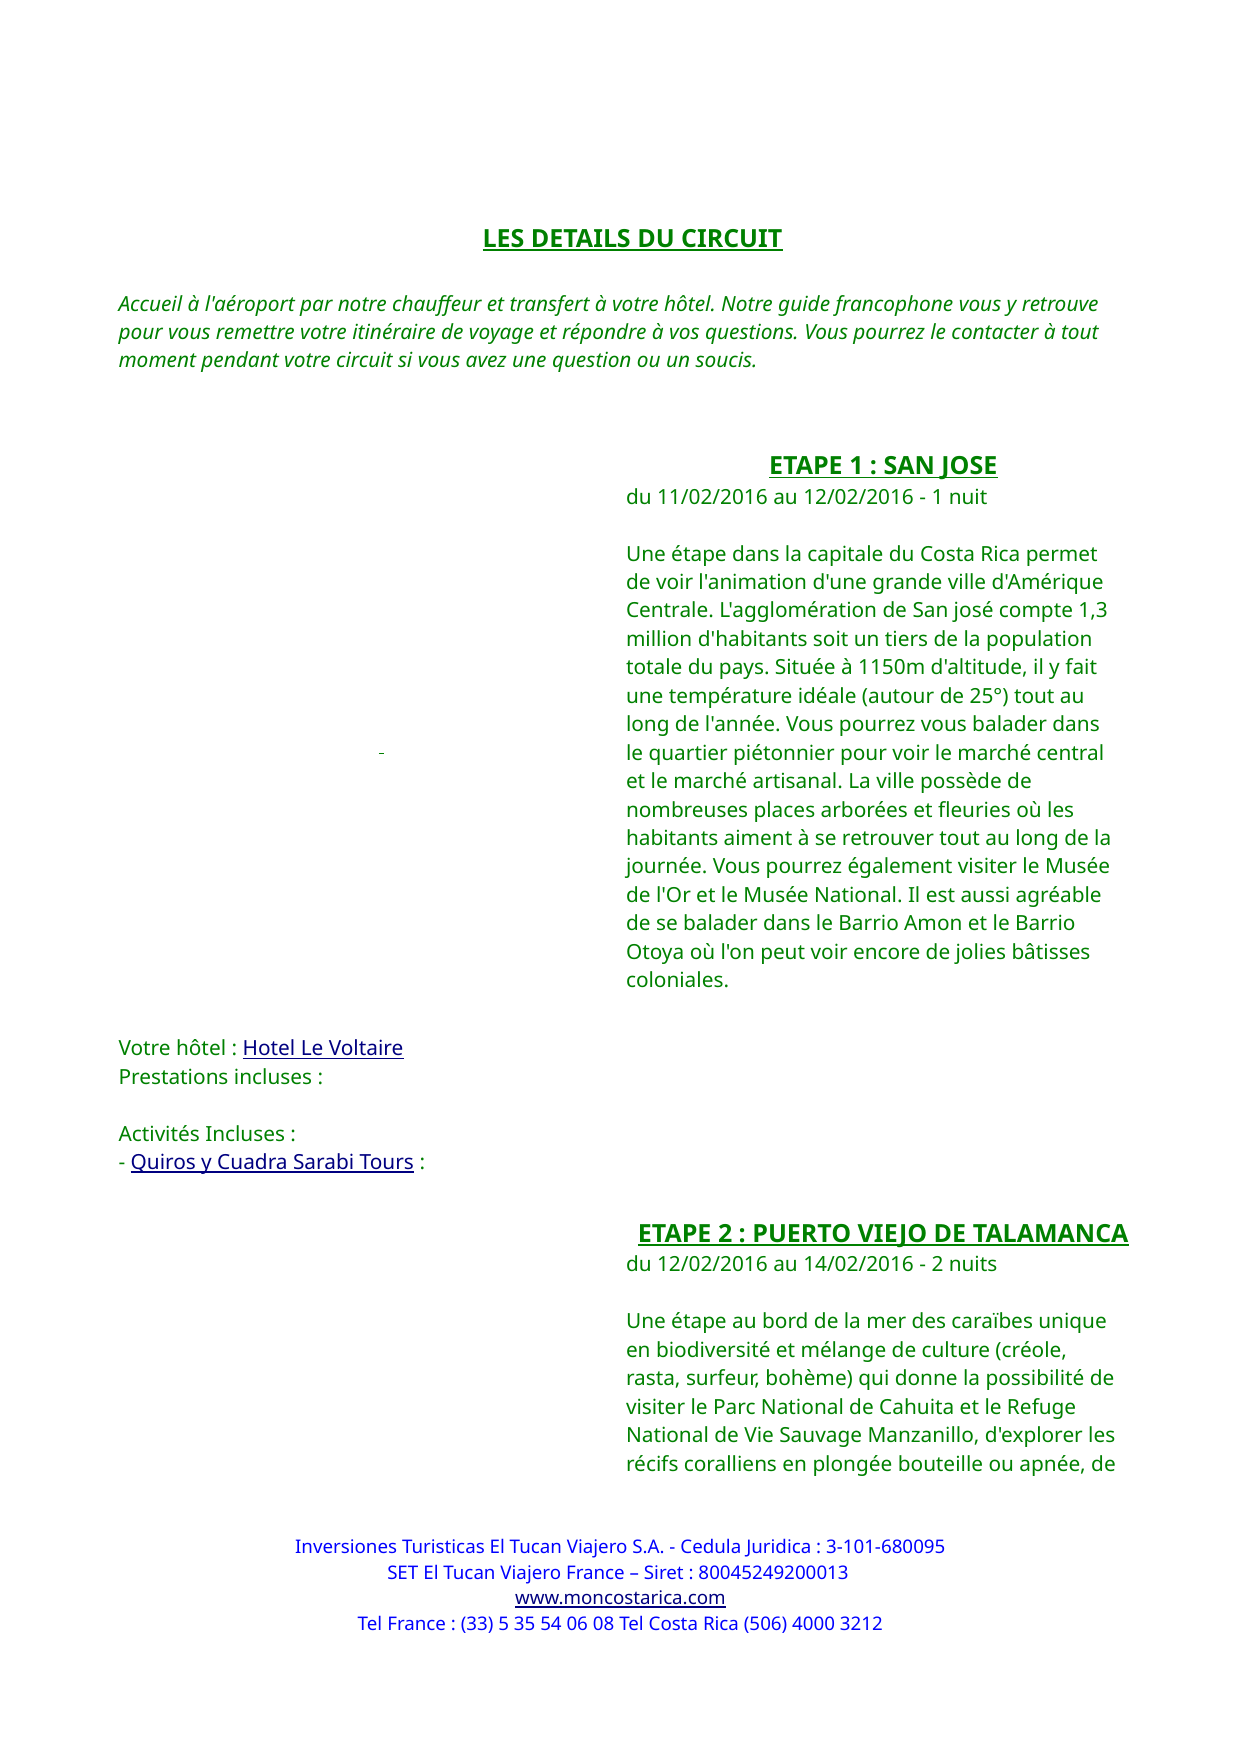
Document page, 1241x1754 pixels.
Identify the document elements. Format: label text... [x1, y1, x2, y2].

text Votre hôtel : Hotel Le Voltaire [118, 1033, 1122, 1062]
table_header [118, 442, 620, 999]
table_header ETAPE 1 : SAN JOSE du 11/02/2016 au 12/02/2016 - 1 nuit Une étape dans la capitale du Costa Rica permet de voir l'animation d'une grande ville d'Amérique Centrale. L'agglomération de San josé compte 1,3 million d'habitants soit un tiers de la population totale du pays. Située à 1150m d'altitude, il y fait une température idéale (autour de 25°) tout au long de l'année. Vous pourrez vous balader dans le quartier piétonnier pour voir le marché central et le marché artisanal. La ville possède de nombreuses places arborées et fleuries où les habitants aiment à se retrouver tout au long de la journée. Vous pourrez également visiter le Musée de l'Or et le Musée National. Il est aussi agréable de se balader dans le Barrio Amon et le Barrio Otoya où l'on peut voir encore de jolies bâtisses coloniales. [620, 442, 1122, 999]
text - Quiros y Cuadra Sarabi Tours : [118, 1147, 1122, 1176]
table_header ETAPE 2 : PUERTO VIEJO DE TALAMANCA du 12/02/2016 au 14/02/2016 - 2 nuits Une étape au bord de la mer des caraïbes unique en biodiversité et mélange de culture (créole, rasta, surfeur, bohème) qui donne la possibilité de visiter le Parc National de Cahuita et le Refuge National de Vie Sauvage Manzanillo, d'explorer les récifs coralliens en plongée bouteille ou apnée, de profiter des plages de sable blond et d'une faune très abondante (paresseux, singes, coatis, morphos...). Le Parc National de Cahuita est un promontoire couvert de forêt tropicale avec à ses pieds des plages avec des eaux turquoises. Le refuge National de Vie Sylvestre MANZANILLO – GANDOCA est situé à l'extrême sud de la côte caraibe entre le Rio Cocles et le Rio Sixaola (qui marque la frontière du Panama). Il a été crée en 1985 pour protèger 5013 ha terrestres et 4436 ha maritimes. Il possède un grand nombre d'espèces de plantes et d'animaux qui vivent exclusivement dans des environnements aquatiques. Il offre des paysages de mangroves, de marais et de forêts tropicales humides. Il protège notamment le lamentin, espèce en voie d'extinction et les tortues Baula qui viennent pondre de février à mai. On y observe également des dauphins. Puerto Viejo est un charmant village côtier très animé qui possède plusieurs plages sauvages : Playa Cocles, Playa Chiquita et Playa Punta Uva, Playa Manzanillo. C'est également le point de départ pour des excursion dans les réserves indigènes Bribri des montagnes de Talamanca. [620, 1210, 1122, 1483]
text Accueil à l'aéroport par notre chauffeur et transfert à votre hôtel. Notre guide francophone vous y retrouve pour vous remettre votre itinéraire de voyage et répondre à vos questions. Vous pourrez le contacter à tout moment pendant votre circuit si vous avez une question ou un soucis. [118, 289, 1146, 374]
text Activités Incluses : [118, 1119, 1122, 1147]
table_header [118, 1210, 620, 1483]
text Prestations incluses : [118, 1062, 1122, 1090]
text LES DETAILS DU CIRCUIT [118, 221, 1146, 254]
